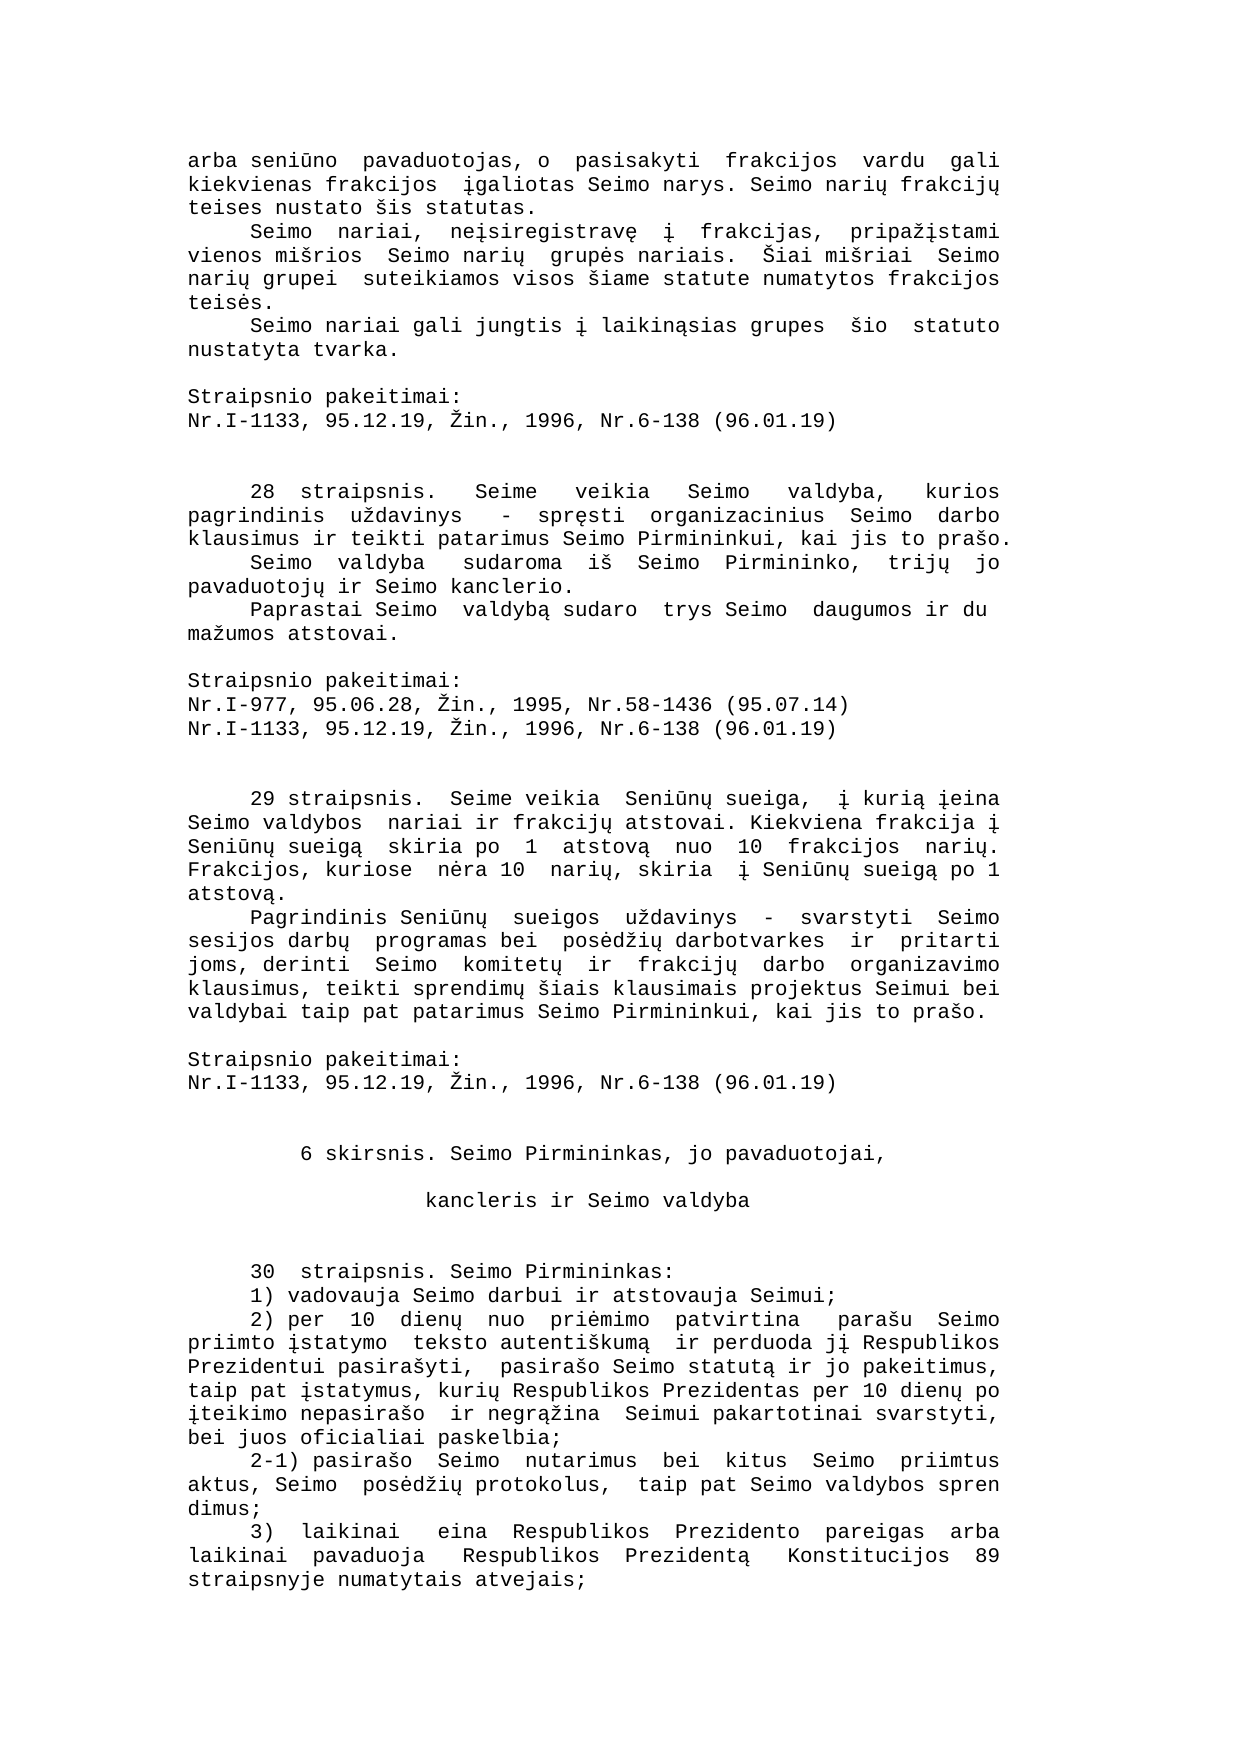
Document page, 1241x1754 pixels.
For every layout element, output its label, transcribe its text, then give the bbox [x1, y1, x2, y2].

text bei juos oficialiai paskelbia; [187, 1427, 1053, 1451]
text nustatyta tvarka. [187, 339, 1053, 363]
text Seimo valdyba sudaroma iš Seimo Pirmininko, trijų jo [187, 552, 1053, 576]
text Pagrindinis Seniūnų sueigos uždavinys - svarstyti Seimo [187, 907, 1053, 930]
text priimto įstatymo teksto autentiškumą ir perduoda jį Respublikos [187, 1332, 1053, 1356]
text straipsnyje numatytais atvejais; [187, 1569, 1053, 1592]
text Nr.I-1133, 95.12.19, Žin., 1996, Nr.6-138 (96.01.19) [187, 1072, 1053, 1096]
text dimus; [187, 1498, 1053, 1521]
text aktus, Seimo posėdžių protokolus, taip pat Seimo valdybos spren [187, 1474, 1053, 1498]
text 28 straipsnis. Seime veikia Seimo valdyba, kurios [187, 481, 1053, 505]
text pagrindinis uždavinys - spręsti organizacinius Seimo darbo [187, 505, 1053, 528]
text 1) vadovauja Seimo darbui ir atstovauja Seimui; [187, 1285, 1053, 1309]
text pavaduotojų ir Seimo kanclerio. [187, 576, 1053, 599]
text laikinai pavaduoja Respublikos Prezidentą Konstitucijos 89 [187, 1545, 1053, 1569]
text klausimus, teikti sprendimų šiais klausimais projektus Seimui bei [187, 978, 1053, 1001]
text Nr.I-977, 95.06.28, Žin., 1995, Nr.58-1436 (95.07.14) [187, 694, 1053, 717]
text 2) per 10 dienų nuo priėmimo patvirtina parašu Seimo [187, 1309, 1053, 1332]
text teises nustato šis statutas. [187, 197, 1053, 221]
text teisės. [187, 292, 1053, 316]
text klausimus ir teikti patarimus Seimo Pirmininkui, kai jis to prašo. [187, 528, 1053, 552]
text 2-1) pasirašo Seimo nutarimus bei kitus Seimo priimtus [187, 1451, 1053, 1474]
text Seimo nariai, neįsiregistravę į frakcijas, pripažįstami [187, 221, 1053, 244]
text Straipsnio pakeitimai: [187, 670, 1053, 694]
text mažumos atstovai. [187, 623, 1053, 647]
text Prezidentui pasirašyti, pasirašo Seimo statutą ir jo pakeitimus, [187, 1356, 1053, 1379]
text Nr.I-1133, 95.12.19, Žin., 1996, Nr.6-138 (96.01.19) [187, 717, 1053, 741]
text Straipsnio pakeitimai: [187, 386, 1053, 410]
text įteikimo nepasirašo ir negrąžina Seimui pakartotinai svarstyti, [187, 1403, 1053, 1427]
text Seimo nariai gali jungtis į laikinąsias grupes šio statuto [187, 316, 1053, 339]
text 6 skirsnis. Seimo Pirmininkas, jo pavaduotojai, [187, 1143, 1053, 1167]
text Nr.I-1133, 95.12.19, Žin., 1996, Nr.6-138 (96.01.19) [187, 410, 1053, 434]
text 30 straipsnis. Seimo Pirmininkas: [187, 1261, 1053, 1285]
text kiekvienas frakcijos įgaliotas Seimo narys. Seimo narių frakcijų [187, 174, 1053, 197]
text Frakcijos, kuriose nėra 10 narių, skiria į Seniūnų sueigą po 1 [187, 859, 1053, 883]
text sesijos darbų programas bei posėdžių darbotvarkes ir pritarti [187, 930, 1053, 954]
text vienos mišrios Seimo narių grupės nariais. Šiai mišriai Seimo [187, 244, 1053, 268]
text kancleris ir Seimo valdyba [187, 1190, 1053, 1214]
text atstovą. [187, 883, 1053, 907]
text joms, derinti Seimo komitetų ir frakcijų darbo organizavimo [187, 954, 1053, 978]
text taip pat įstatymus, kurių Respublikos Prezidentas per 10 dienų po [187, 1379, 1053, 1403]
text arba seniūno pavaduotojas, o pasisakyti frakcijos vardu gali [187, 150, 1053, 174]
text Straipsnio pakeitimai: [187, 1048, 1053, 1072]
text 29 straipsnis. Seime veikia Seniūnų sueiga, į kurią įeina [187, 788, 1053, 812]
text Seimo valdybos nariai ir frakcijų atstovai. Kiekviena frakcija į [187, 812, 1053, 836]
text Seniūnų sueigą skiria po 1 atstovą nuo 10 frakcijos narių. [187, 836, 1053, 859]
text Paprastai Seimo valdybą sudaro trys Seimo daugumos ir du [187, 599, 1053, 623]
text 3) laikinai eina Respublikos Prezidento pareigas arba [187, 1521, 1053, 1545]
text narių grupei suteikiamos visos šiame statute numatytos frakcijos [187, 268, 1053, 292]
text valdybai taip pat patarimus Seimo Pirmininkui, kai jis to prašo. [187, 1001, 1053, 1025]
